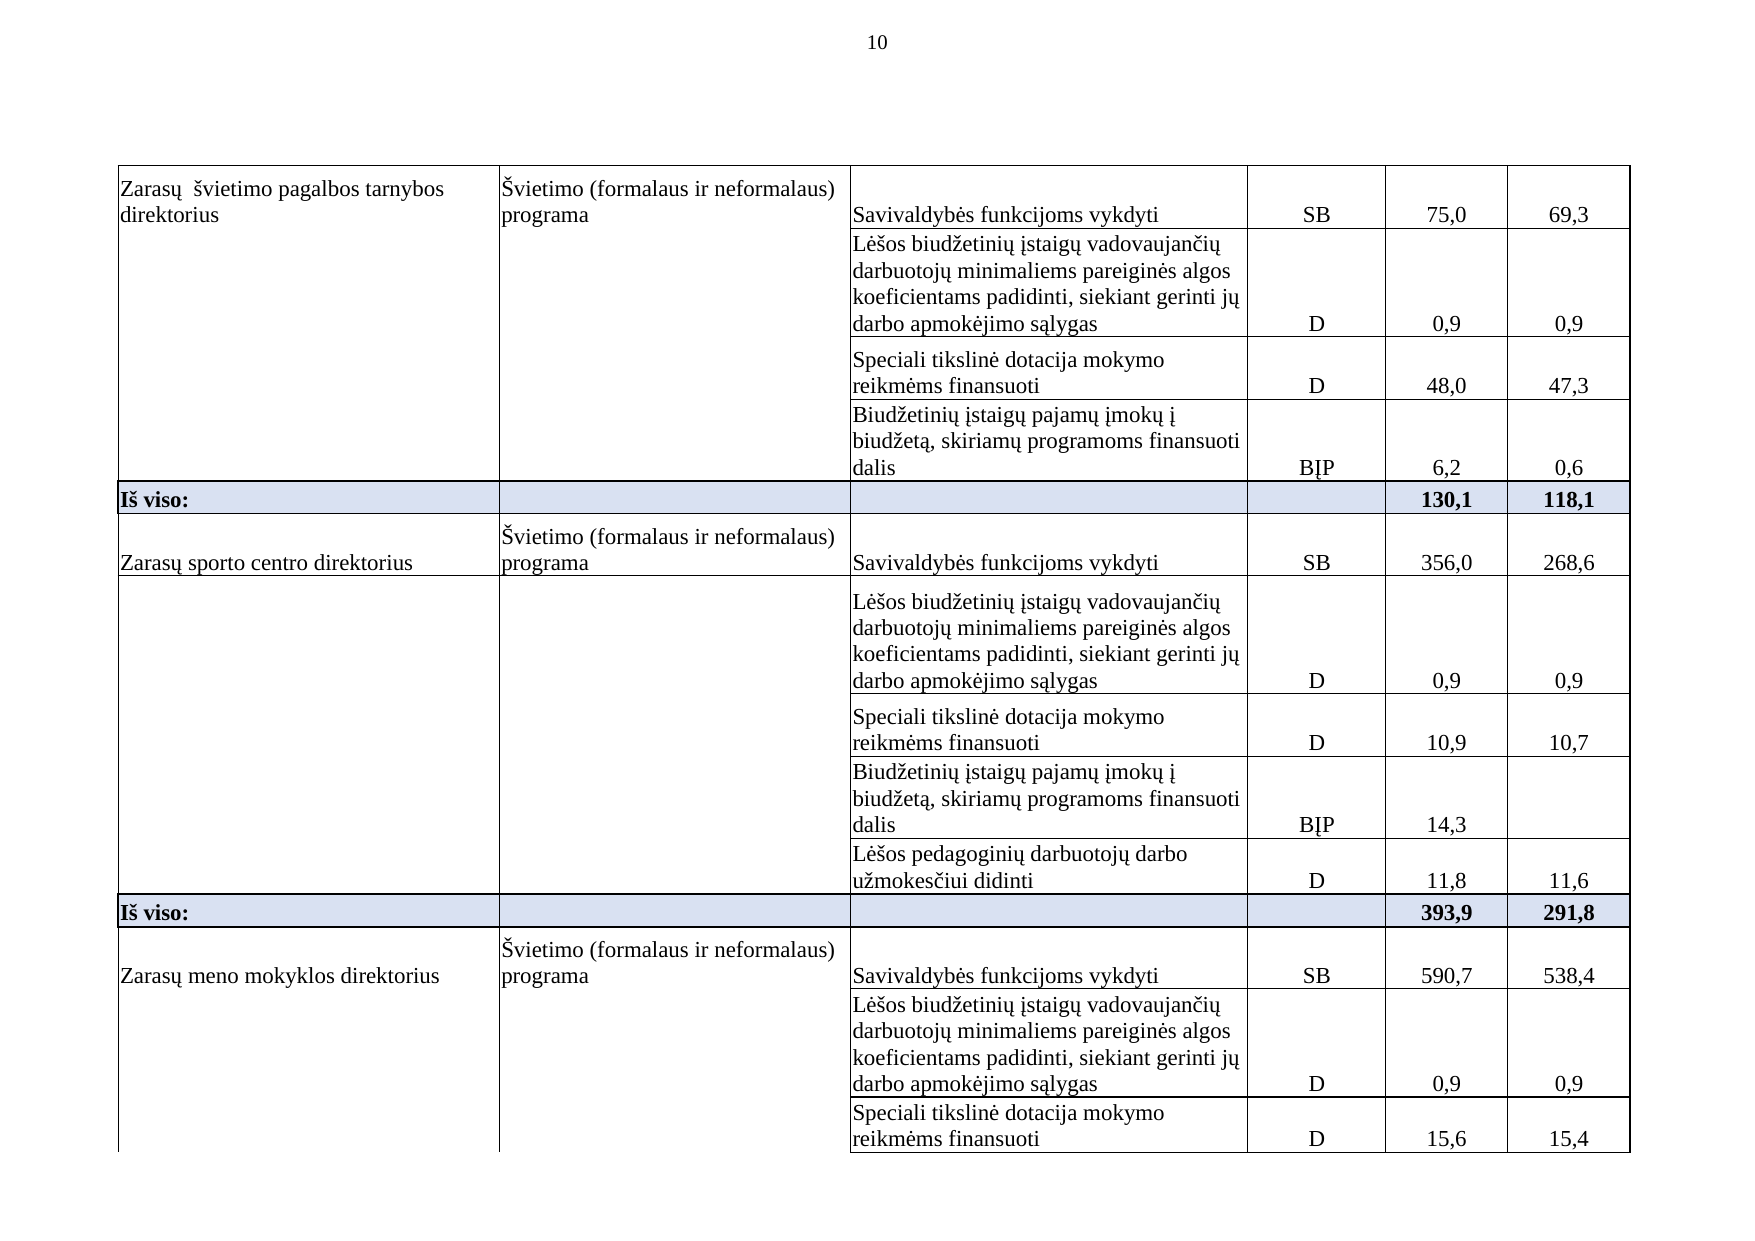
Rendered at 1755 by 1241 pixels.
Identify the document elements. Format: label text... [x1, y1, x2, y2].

table_cell 538,4 [1508, 928, 1629, 988]
table_cell [500, 838, 850, 893]
table_cell 6,2 [1386, 400, 1507, 480]
table_cell [500, 988, 850, 1096]
table_cell [500, 895, 850, 926]
table_cell D [1248, 839, 1385, 893]
table_cell Speciali tikslinė dotacija mokymo reikmėms finansuoti [851, 337, 1247, 398]
table_cell 10,7 [1508, 694, 1629, 756]
table_cell [119, 1096, 499, 1152]
table_cell 590,7 [1386, 928, 1507, 988]
table_cell [851, 482, 1247, 513]
table_cell D [1248, 337, 1385, 398]
table_cell Savivaldybės funkcijoms vykdyti [851, 166, 1247, 228]
table_cell Savivaldybės funkcijoms vykdyti [851, 928, 1247, 988]
table_cell [500, 1096, 850, 1152]
table_cell Iš viso: [119, 482, 499, 513]
table_cell Speciali tikslinė dotacija mokymo reikmėms finansuoti [851, 694, 1247, 756]
table_cell 118,1 [1508, 482, 1629, 513]
table_cell [119, 228, 499, 336]
table_cell 356,0 [1386, 514, 1507, 575]
table_cell 47,3 [1508, 337, 1629, 398]
table_cell 15,4 [1508, 1098, 1629, 1152]
table_cell Švietimo (formalaus ir neformalaus) programa [500, 166, 850, 228]
table_cell [500, 756, 850, 837]
table_cell D [1248, 694, 1385, 756]
table_cell 0,9 [1386, 576, 1507, 693]
table_cell Savivaldybės funkcijoms vykdyti [851, 514, 1247, 575]
table_cell [500, 482, 850, 513]
table_cell [500, 576, 850, 693]
table_cell [1248, 482, 1385, 513]
table_cell 291,8 [1508, 895, 1629, 926]
table_cell 268,6 [1508, 514, 1629, 575]
table_cell D [1248, 989, 1385, 1096]
table_cell [119, 336, 499, 398]
table_cell 0,6 [1508, 400, 1629, 480]
table_cell D [1248, 1098, 1385, 1152]
table_cell [119, 756, 499, 837]
table_cell Švietimo (formalaus ir neformalaus) programa [500, 928, 850, 988]
table_cell SB [1248, 928, 1385, 988]
table_cell [119, 838, 499, 893]
table_cell 130,1 [1386, 482, 1507, 513]
table_cell [500, 399, 850, 480]
table_cell SB [1248, 514, 1385, 575]
table_cell 69,3 [1508, 166, 1629, 228]
table_cell 0,9 [1386, 229, 1507, 336]
table_cell 11,8 [1386, 839, 1507, 893]
table_cell [1508, 757, 1629, 837]
table_cell SB [1248, 166, 1385, 228]
table_cell 0,9 [1508, 576, 1629, 693]
table_cell D [1248, 229, 1385, 336]
table_cell Lėšos pedagoginių darbuotojų darbo užmokesčiui didinti [851, 839, 1247, 893]
table_cell Zarasų meno mokyklos direktorius [119, 928, 499, 988]
table_cell 15,6 [1386, 1098, 1507, 1152]
table_cell 10,9 [1386, 694, 1507, 756]
table_cell Lėšos biudžetinių įstaigų vadovaujančių darbuotojų minimaliems pareiginės algos koeficientams padidinti, siekiant gerinti jų darbo apmokėjimo sąlygas [851, 229, 1247, 336]
table_cell 11,6 [1508, 839, 1629, 893]
table_cell [500, 336, 850, 398]
table_cell Zarasų sporto centro direktorius [119, 514, 499, 575]
table_cell BĮP [1248, 400, 1385, 480]
table_cell 393,9 [1386, 895, 1507, 926]
table_cell Iš viso: [119, 895, 499, 926]
table_cell [500, 228, 850, 336]
table_cell [119, 576, 499, 693]
table_cell 0,9 [1508, 229, 1629, 336]
table_cell Biudžetinių įstaigų pajamų įmokų į biudžetą, skiriamų programoms finansuoti dalis [851, 757, 1247, 837]
table_cell Lėšos biudžetinių įstaigų vadovaujančių darbuotojų minimaliems pareiginės algos koeficientams padidinti, siekiant gerinti jų darbo apmokėjimo sąlygas [851, 576, 1247, 693]
table_cell 0,9 [1386, 989, 1507, 1096]
table_cell [500, 693, 850, 756]
table_cell 75,0 [1386, 166, 1507, 228]
table_cell 0,9 [1508, 989, 1629, 1096]
table_cell 14,3 [1386, 757, 1507, 837]
table_cell Zarasų švietimo pagalbos tarnybos direktorius [119, 166, 499, 228]
table_cell [119, 399, 499, 480]
table_cell BĮP [1248, 757, 1385, 837]
table_cell D [1248, 576, 1385, 693]
table_cell Biudžetinių įstaigų pajamų įmokų į biudžetą, skiriamų programoms finansuoti dalis [851, 400, 1247, 480]
table_cell 48,0 [1386, 337, 1507, 398]
table_cell Lėšos biudžetinių įstaigų vadovaujančių darbuotojų minimaliems pareiginės algos koeficientams padidinti, siekiant gerinti jų darbo apmokėjimo sąlygas [851, 989, 1247, 1096]
table_cell Švietimo (formalaus ir neformalaus) programa [500, 514, 850, 575]
table_cell [119, 693, 499, 756]
table_cell [119, 988, 499, 1096]
table_cell [1248, 895, 1385, 926]
table_cell Speciali tikslinė dotacija mokymo reikmėms finansuoti [851, 1098, 1247, 1152]
table_cell [851, 895, 1247, 926]
